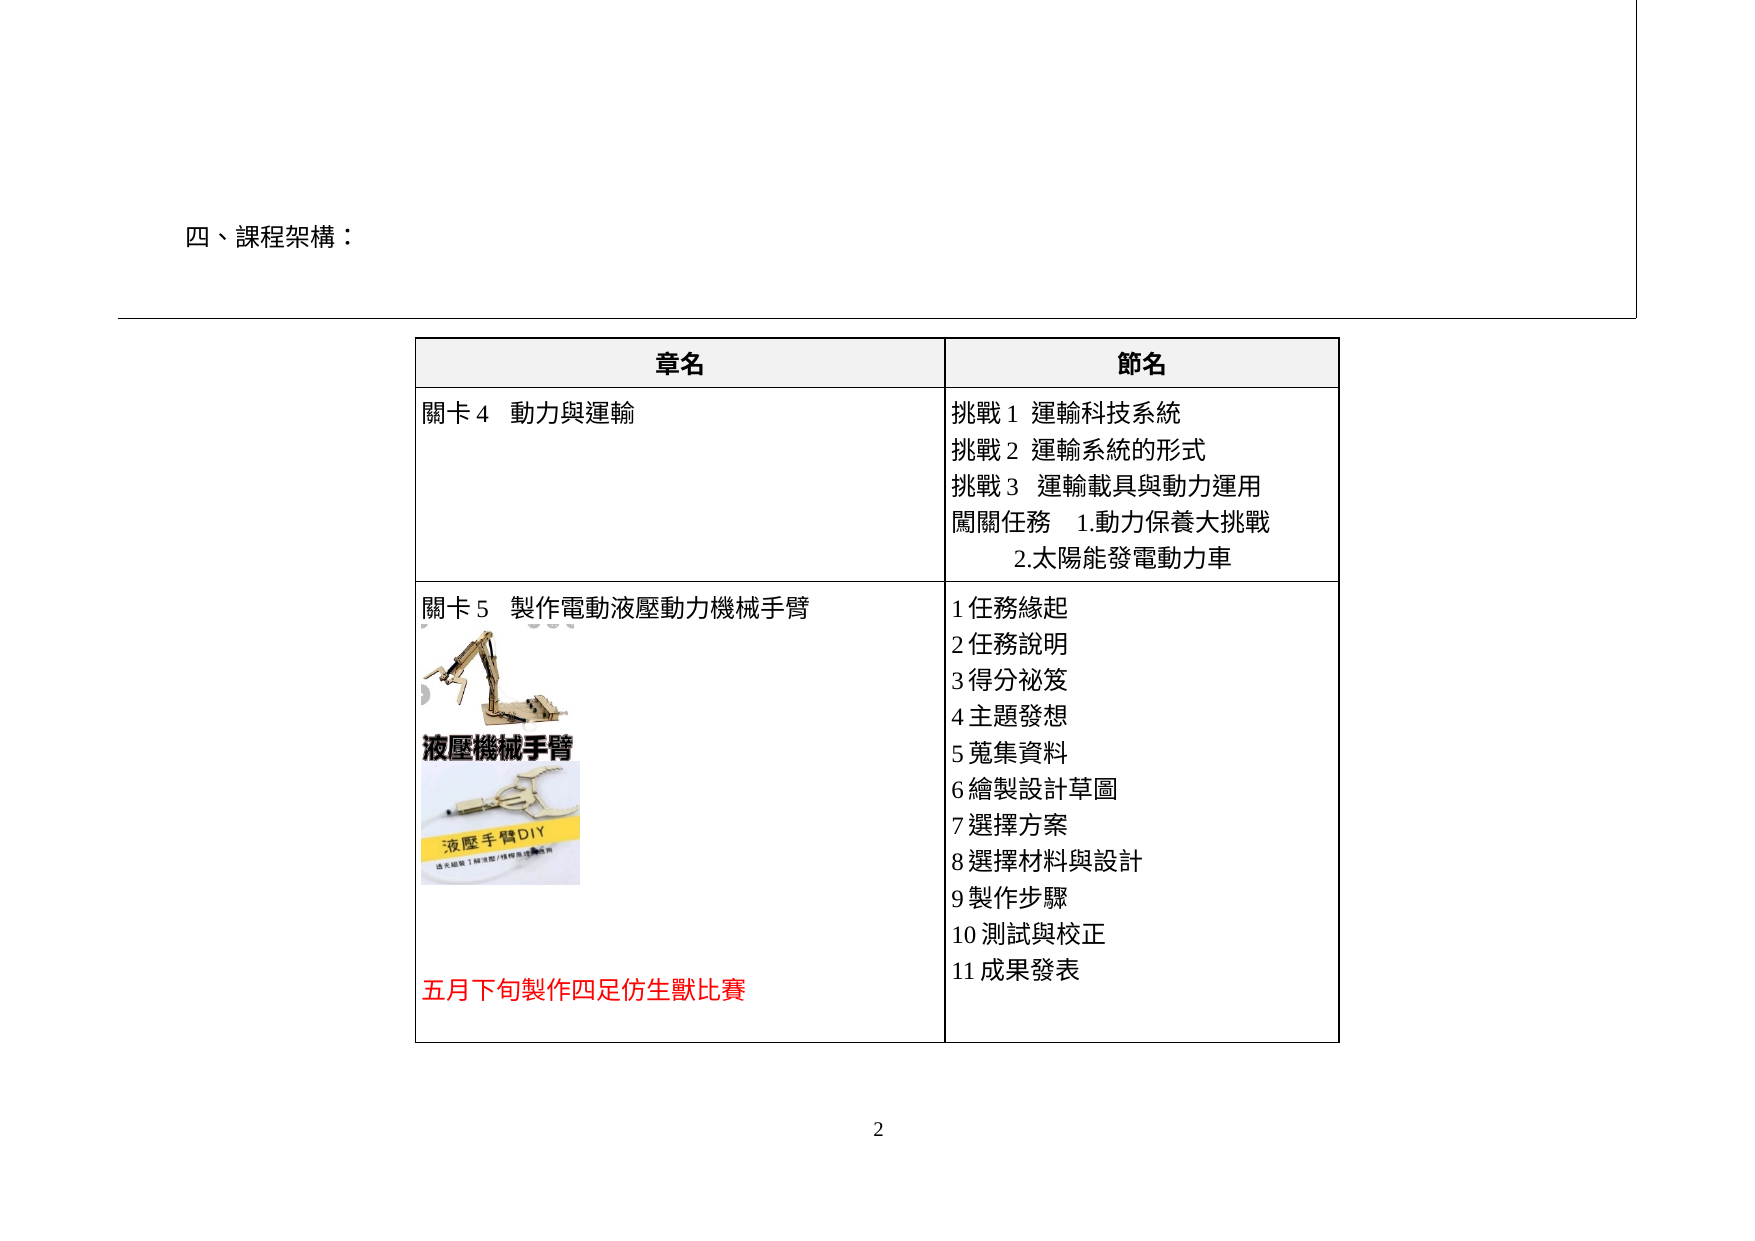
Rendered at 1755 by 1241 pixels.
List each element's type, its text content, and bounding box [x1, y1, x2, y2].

text 四、課程架構： [118, 153, 1636, 318]
table_header 節名 [946, 339, 1338, 387]
table_cell 1任務緣起 2任務說明 3得分祕笈 4主題發想 5蒐集資料 6繪製設計草圖 7選擇方案 8選擇材料與設計 9製作步驟 10測試與校正 11成果發表 [946, 582, 1338, 1042]
table_header 章名 [416, 339, 944, 387]
table_cell 關卡4 動力與運輸 [416, 388, 944, 581]
table_cell 挑戰1 運輸科技系統 挑戰2 運輸系統的形式 挑戰3 運輸載具與動力運用 闖關任務 1.動力保養大挑戰 2.太陽能發電動力車 [946, 388, 1338, 581]
table_cell 關卡5 製作電動液壓動力機械手臂 五月下旬製作四足仿生獸比賽 [416, 582, 944, 1042]
